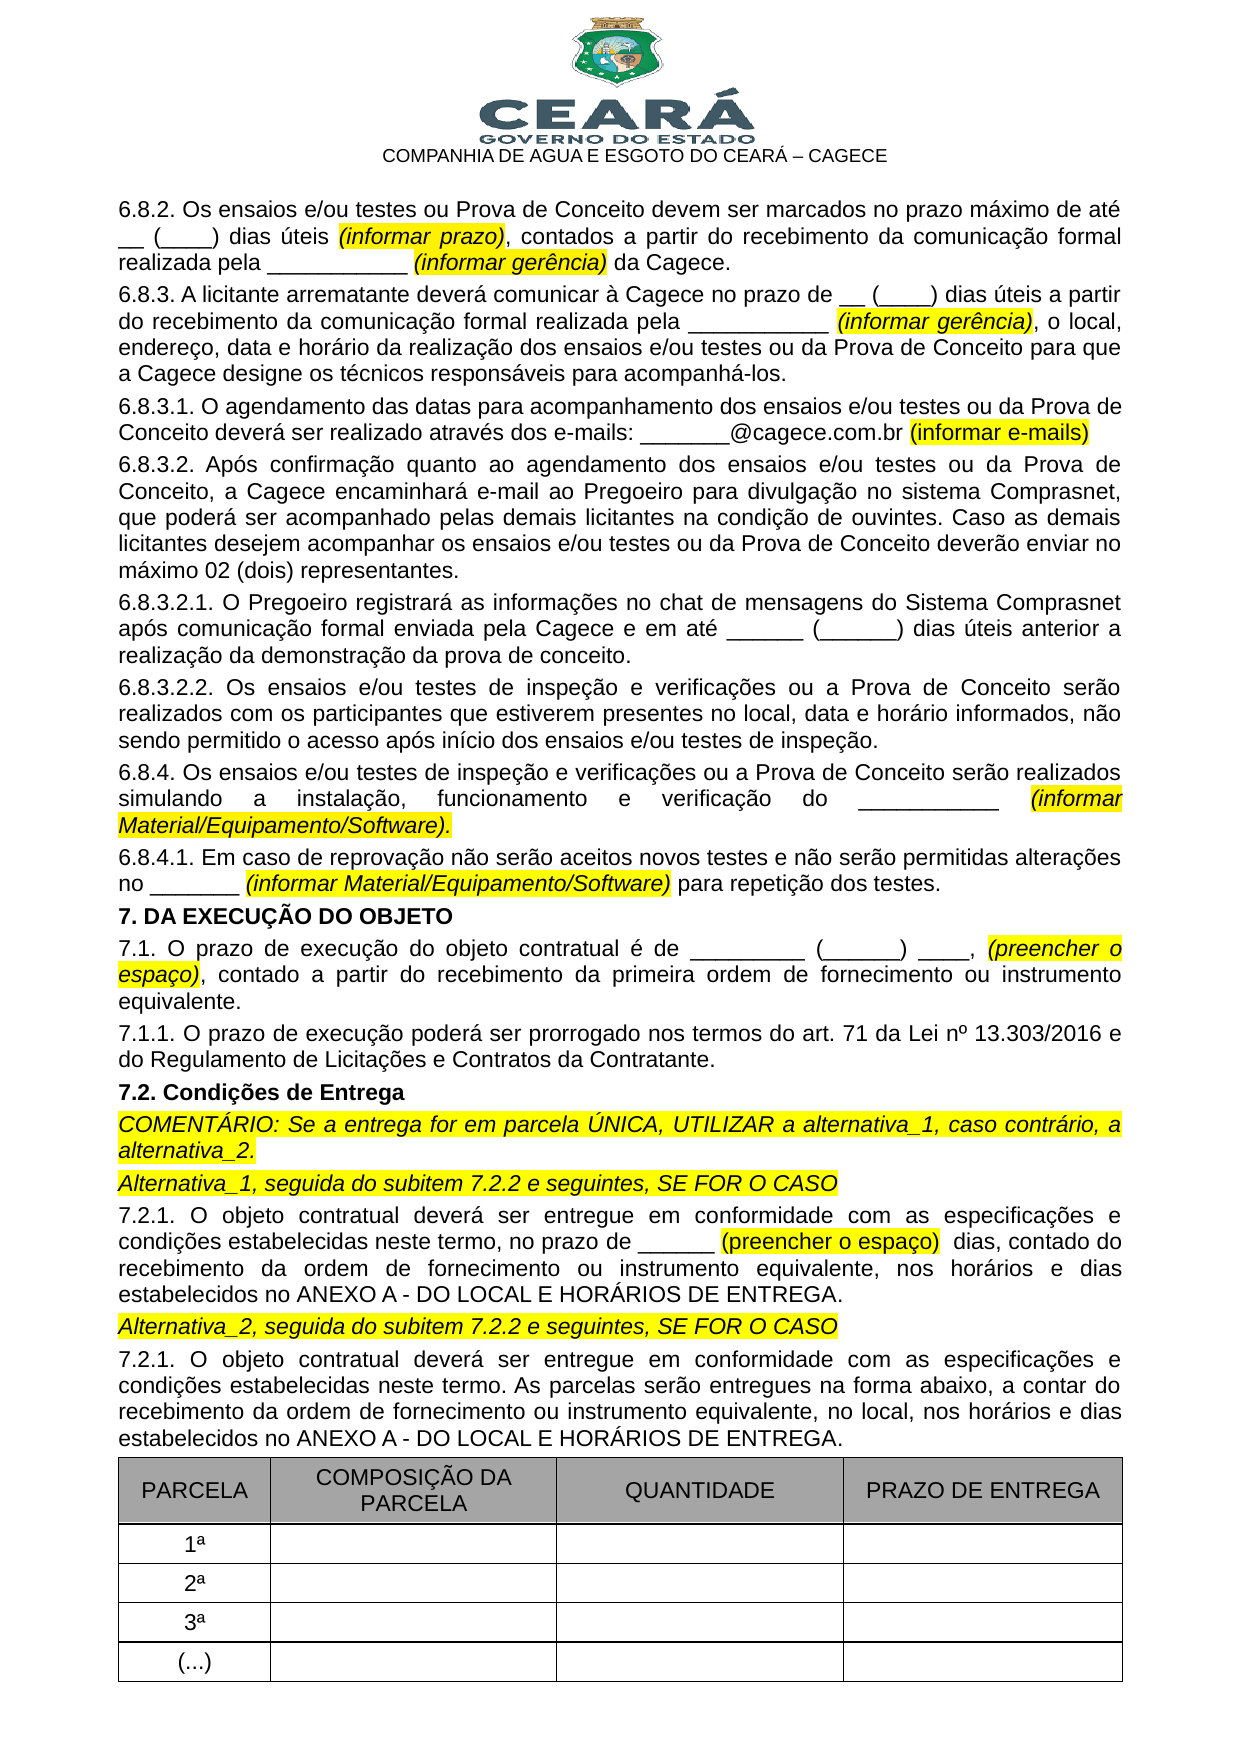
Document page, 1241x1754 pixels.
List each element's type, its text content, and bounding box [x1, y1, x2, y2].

table_cell [557, 1564, 843, 1602]
text 7.2. Condições de Entrega [118, 1079, 1122, 1105]
text 6.8.3.2.1. O Pregoeiro registrará as informações no chat de mensagens do Sistema Comprasnet após comunicação formal enviada pela Cagece e em até ______ (______) dias úteis anterior a realização da demonstração da prova de conceito. [118, 589, 1122, 668]
table_header PRAZO DE ENTREGA [844, 1458, 1122, 1522]
table_header 1ª [119, 1525, 270, 1563]
table_header [557, 1525, 843, 1563]
text 6.8.4. Os ensaios e/ou testes de inspeção e verificações ou a Prova de Conceito serão realizados simulando a instalação, funcionamento e verificação do ___________ (informar Material/Equipamento/Software). [118, 759, 1122, 838]
table_cell [271, 1643, 556, 1681]
text 6.8.2. Os ensaios e/ou testes ou Prova de Conceito devem ser marcados no prazo máximo de até __ (____) dias úteis (informar prazo), contados a partir do recebimento da comunicação formal realizada pela ___________ (informar gerência) da Cagece. [118, 196, 1122, 275]
text 6.8.3.2.2. Os ensaios e/ou testes de inspeção e verificações ou a Prova de Conceito serão realizados com os participantes que estiverem presentes no local, data e horário informados, não sendo permitido o acesso após início dos ensaios e/ou testes de inspeção. [118, 674, 1122, 753]
picture [453, 12, 782, 148]
table_cell [557, 1643, 843, 1681]
text COMENTÁRIO: Se a entrega for em parcela ÚNICA, UTILIZAR a alternativa_1, caso contrário, a alternativa_2. [118, 1111, 1122, 1164]
table_header [844, 1525, 1122, 1563]
table_header COMPOSIÇÃO DA PARCELA [271, 1458, 556, 1522]
text Alternativa_2, seguida do subitem 7.2.2 e seguintes, SE FOR O CASO [118, 1313, 1122, 1339]
text 6.8.3. A licitante arrematante deverá comunicar à Cagece no prazo de __ (____) dias úteis a partir do recebimento da comunicação formal realizada pela ___________ (informar gerência), o local, endereço, data e horário da realização dos ensaios e/ou testes ou da Prova de Conceito para que a Cagece designe os técnicos responsáveis para acompanhá-los. [118, 281, 1122, 387]
table_cell 2ª [119, 1564, 270, 1602]
text 7.1. O prazo de execução do objeto contratual é de _________ (______) ____, (preencher o espaço), contado a partir do recebimento da primeira ordem de fornecimento ou instrumento equivalente. [118, 935, 1122, 1014]
text 6.8.3.2. Após confirmação quanto ao agendamento dos ensaios e/ou testes ou da Prova de Conceito, a Cagece encaminhará e-mail ao Pregoeiro para divulgação no sistema Comprasnet, que poderá ser acompanhado pelas demais licitantes na condição de ouvintes. Caso as demais licitantes desejem acompanhar os ensaios e/ou testes ou da Prova de Conceito deverão enviar no máximo 02 (dois) representantes. [118, 451, 1122, 583]
table_cell [844, 1603, 1122, 1641]
table_cell (...) [119, 1643, 270, 1681]
text 7.2.1. O objeto contratual deverá ser entregue em conformidade com as especificações e condições estabelecidas neste termo, no prazo de ______ (preencher o espaço) dias, contado do recebimento da ordem de fornecimento ou instrumento equivalente, nos horários e dias estabelecidos no ANEXO A - DO LOCAL E HORÁRIOS DE ENTREGA. [118, 1202, 1122, 1307]
table_cell [844, 1564, 1122, 1602]
table_header PARCELA [119, 1458, 270, 1522]
text 7. DA EXECUÇÃO DO OBJETO [118, 903, 1122, 929]
table_header QUANTIDADE [557, 1458, 843, 1522]
text 7.1.1. O prazo de execução poderá ser prorrogado nos termos do art. 71 da Lei nº 13.303/2016 e do Regulamento de Licitações e Contratos da Contratante. [118, 1020, 1122, 1073]
table_header [271, 1525, 556, 1563]
text 6.8.4.1. Em caso de reprovação não serão aceitos novos testes e não serão permitidas alterações no _______ (informar Material/Equipamento/Software) para repetição dos testes. [118, 844, 1122, 897]
text Alternativa_1, seguida do subitem 7.2.2 e seguintes, SE FOR O CASO [118, 1169, 1122, 1196]
text 6.8.3.1. O agendamento das datas para acompanhamento dos ensaios e/ou testes ou da Prova de Conceito deverá ser realizado através dos e-mails: _______@cagece.com.br (informar e-mails) [118, 393, 1122, 445]
table_cell 3ª [119, 1603, 270, 1641]
table_cell [271, 1564, 556, 1602]
text 7.2.1. O objeto contratual deverá ser entregue em conformidade com as especificações e condições estabelecidas neste termo. As parcelas serão entregues na forma abaixo, a contar do recebimento da ordem de fornecimento ou instrumento equivalente, no local, nos horários e dias estabelecidos no ANEXO A - DO LOCAL E HORÁRIOS DE ENTREGA. [118, 1346, 1122, 1451]
table_cell [271, 1603, 556, 1641]
table_cell [844, 1643, 1122, 1681]
table_cell [557, 1603, 843, 1641]
